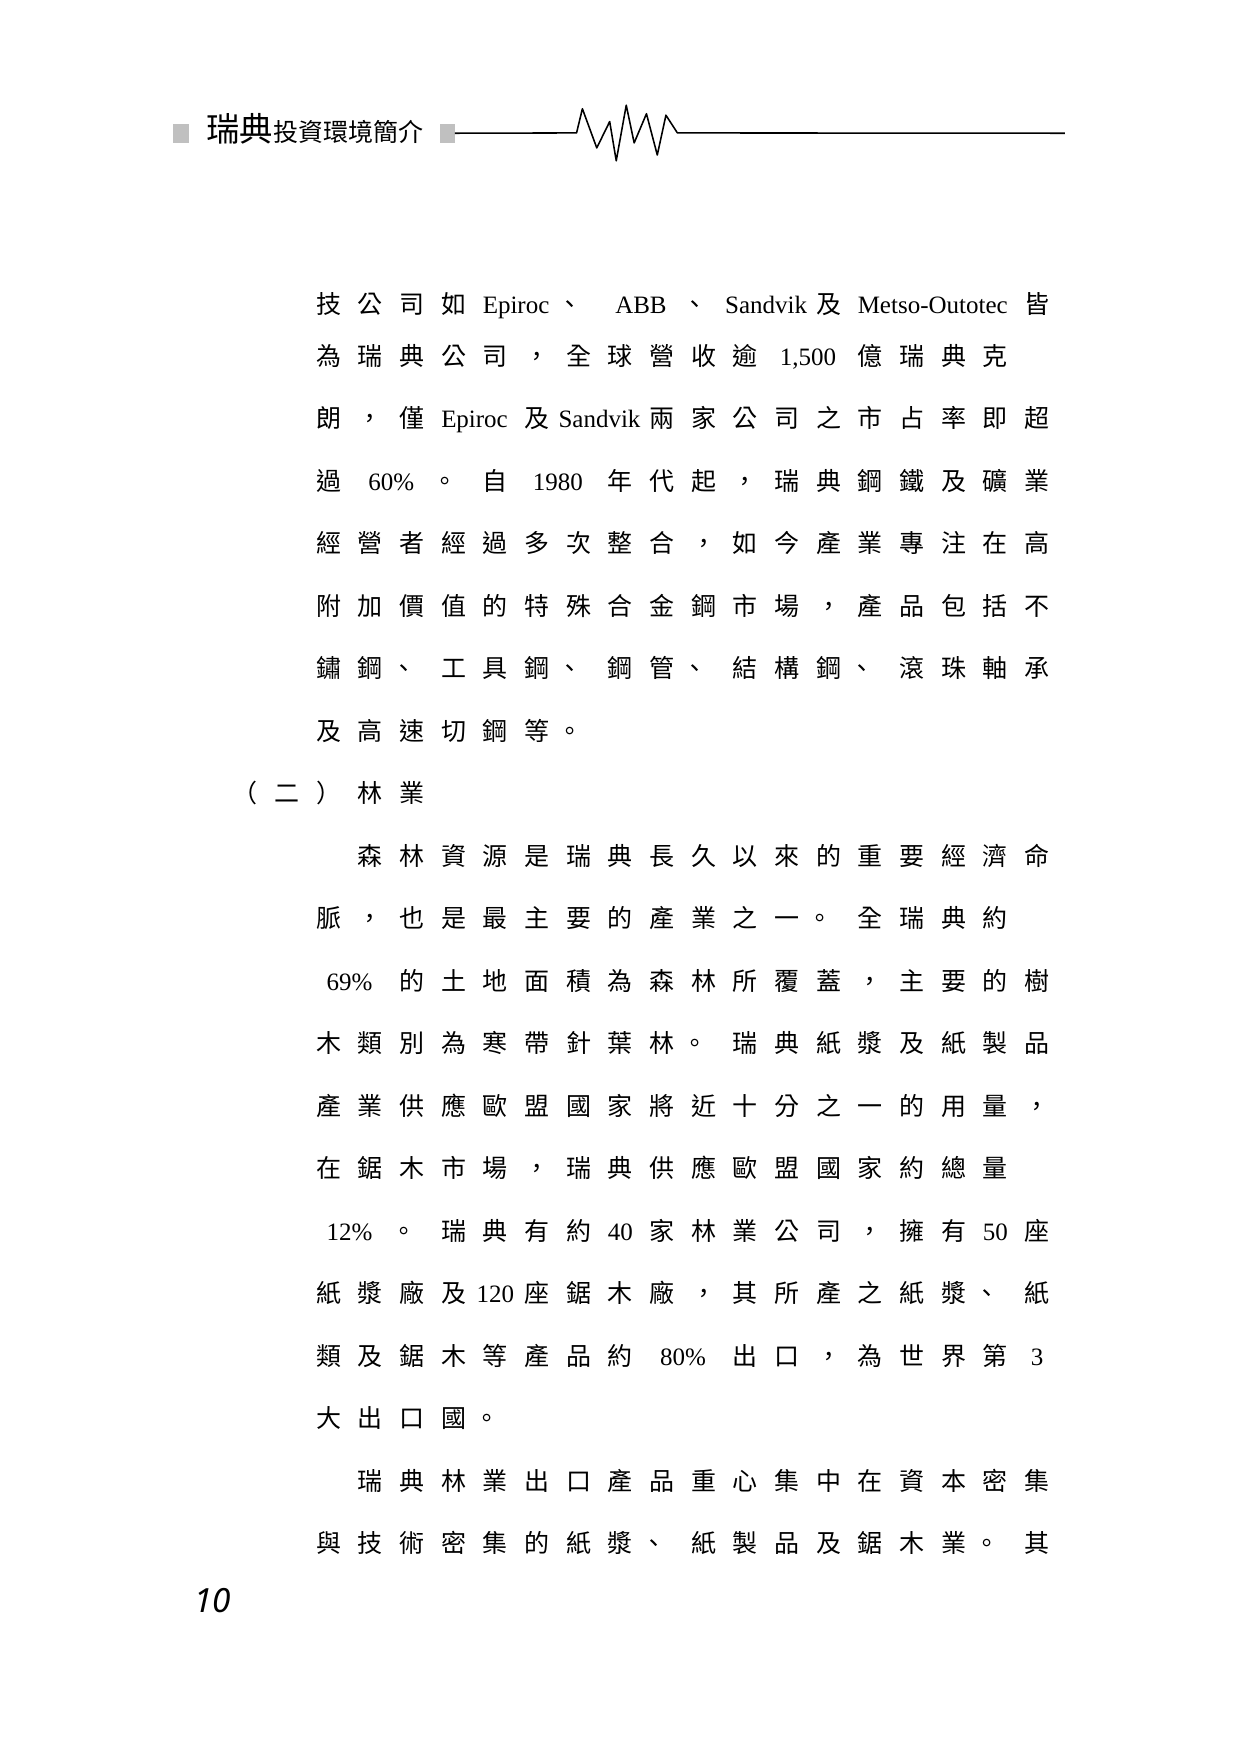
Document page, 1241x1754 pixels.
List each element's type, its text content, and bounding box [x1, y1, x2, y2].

text 森林資源是瑞典長久以來的重要經濟命脈，也是最主要的產業之一。全瑞典約69%的土地面積為森林所覆蓋，主要的樹木類別為寒帶針葉林。瑞典紙漿及紙製品產業供應歐盟國家將近十分之一的用量，在鋸木市場，瑞典供應歐盟國家約總量12%。瑞典有約40家林業公司，擁有50座紙漿廠及120座鋸木廠，其所產之紙漿、紙類及鋸木等產品約80%出口，為世界第3大出口國。 [281, 813, 1058, 1438]
text 瑞典林業出口產品重心集中在資本密集與技術密集的紙漿、紙製品及鋸木業。其 [281, 1438, 1058, 1563]
text 技公司如Epiroc、ABB、Sandvik及Metso-Outotec皆為瑞典公司，全球營收逾1,500億瑞典克朗，僅Epiroc及Sandvik兩家公司之市占率即超過60%。自1980年代起，瑞典鋼鐵及礦業經營者經過多次整合，如今產業專注在高附加價值的特殊合金鋼市場，產品包括不鏽鋼、工具鋼、鋼管、結構鋼、滾珠軸承及高速切鋼等。 [281, 250, 1058, 750]
text （二）林業 [207, 750, 1058, 813]
